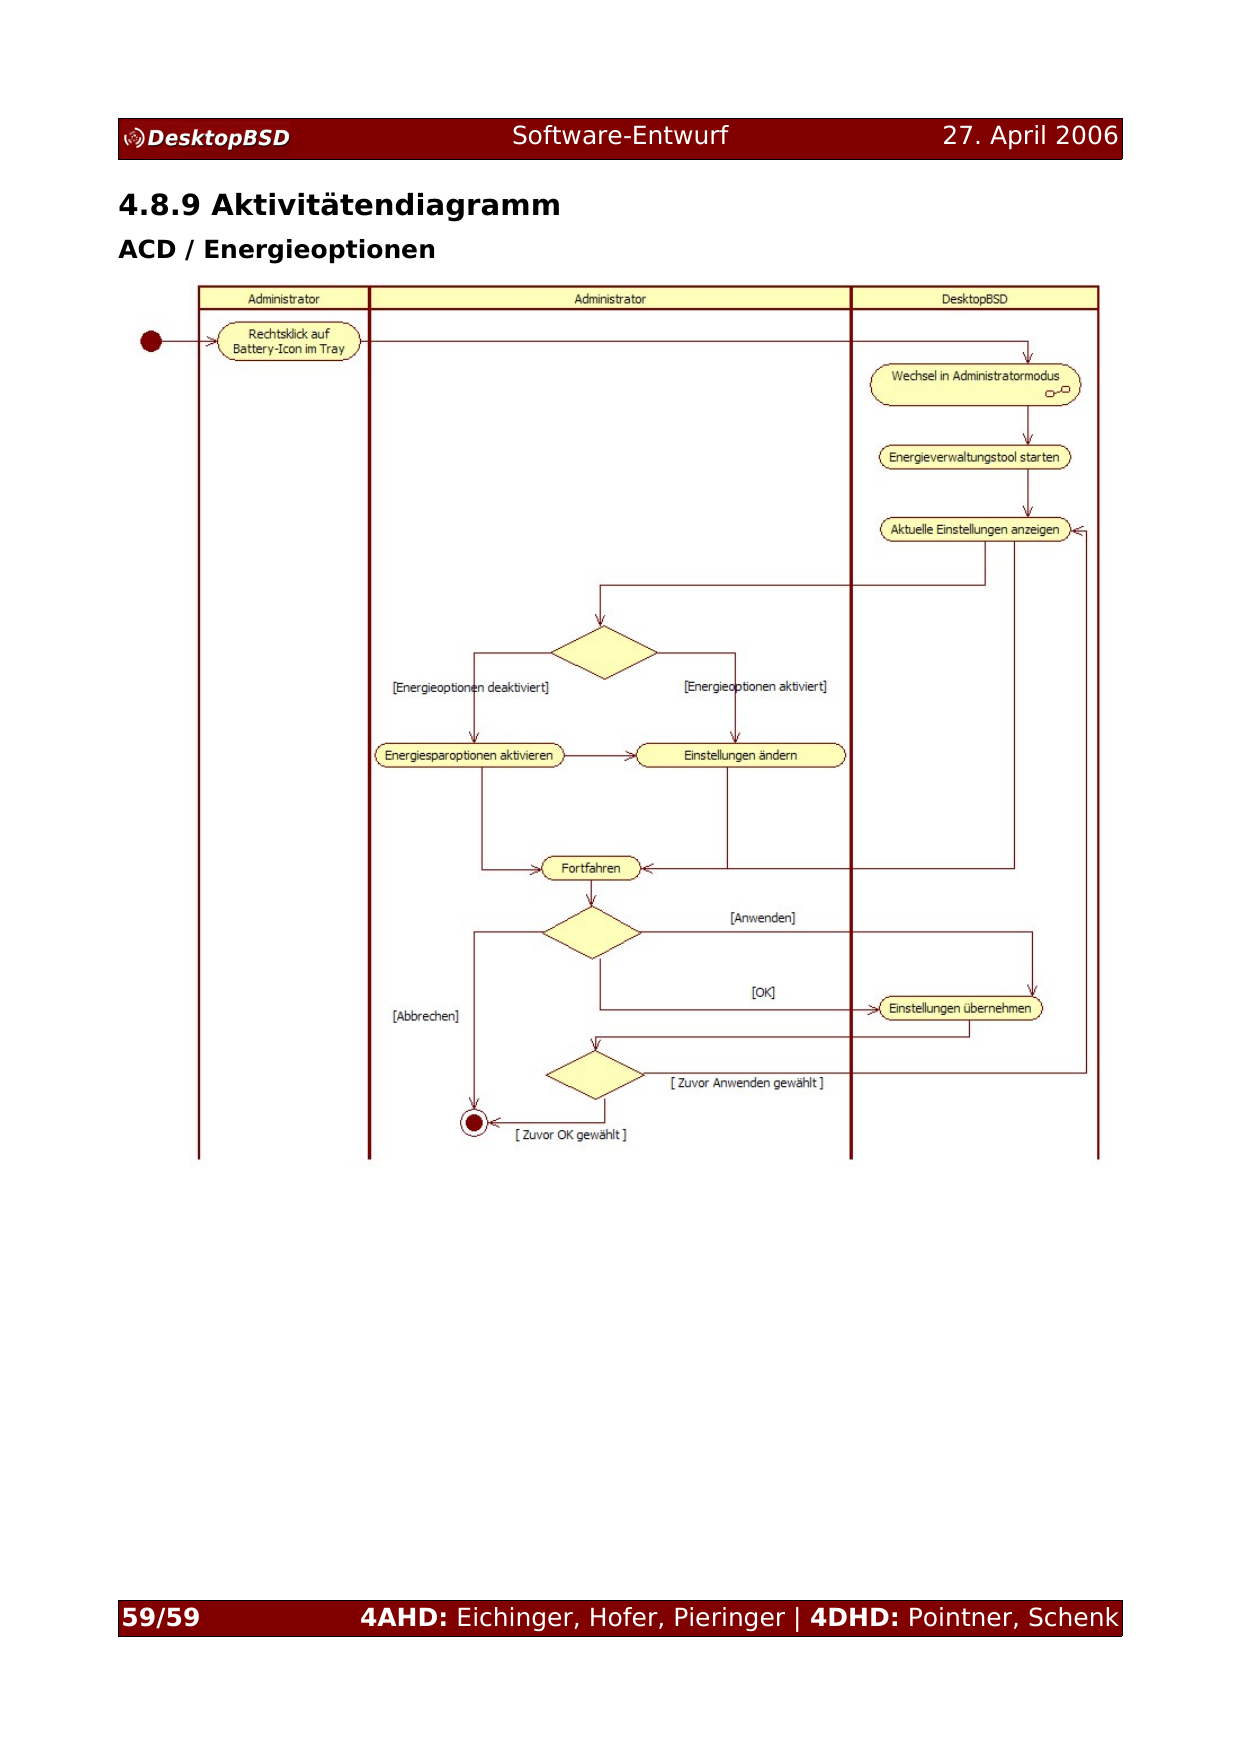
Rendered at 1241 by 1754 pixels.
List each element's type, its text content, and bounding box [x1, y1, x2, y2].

picture [118, 264, 1122, 1181]
text ACD / Energieoptionen [118, 235, 1122, 264]
subtitle 4.8.9 Aktivitätendiagramm [118, 188, 1122, 223]
picture [121, 121, 292, 156]
